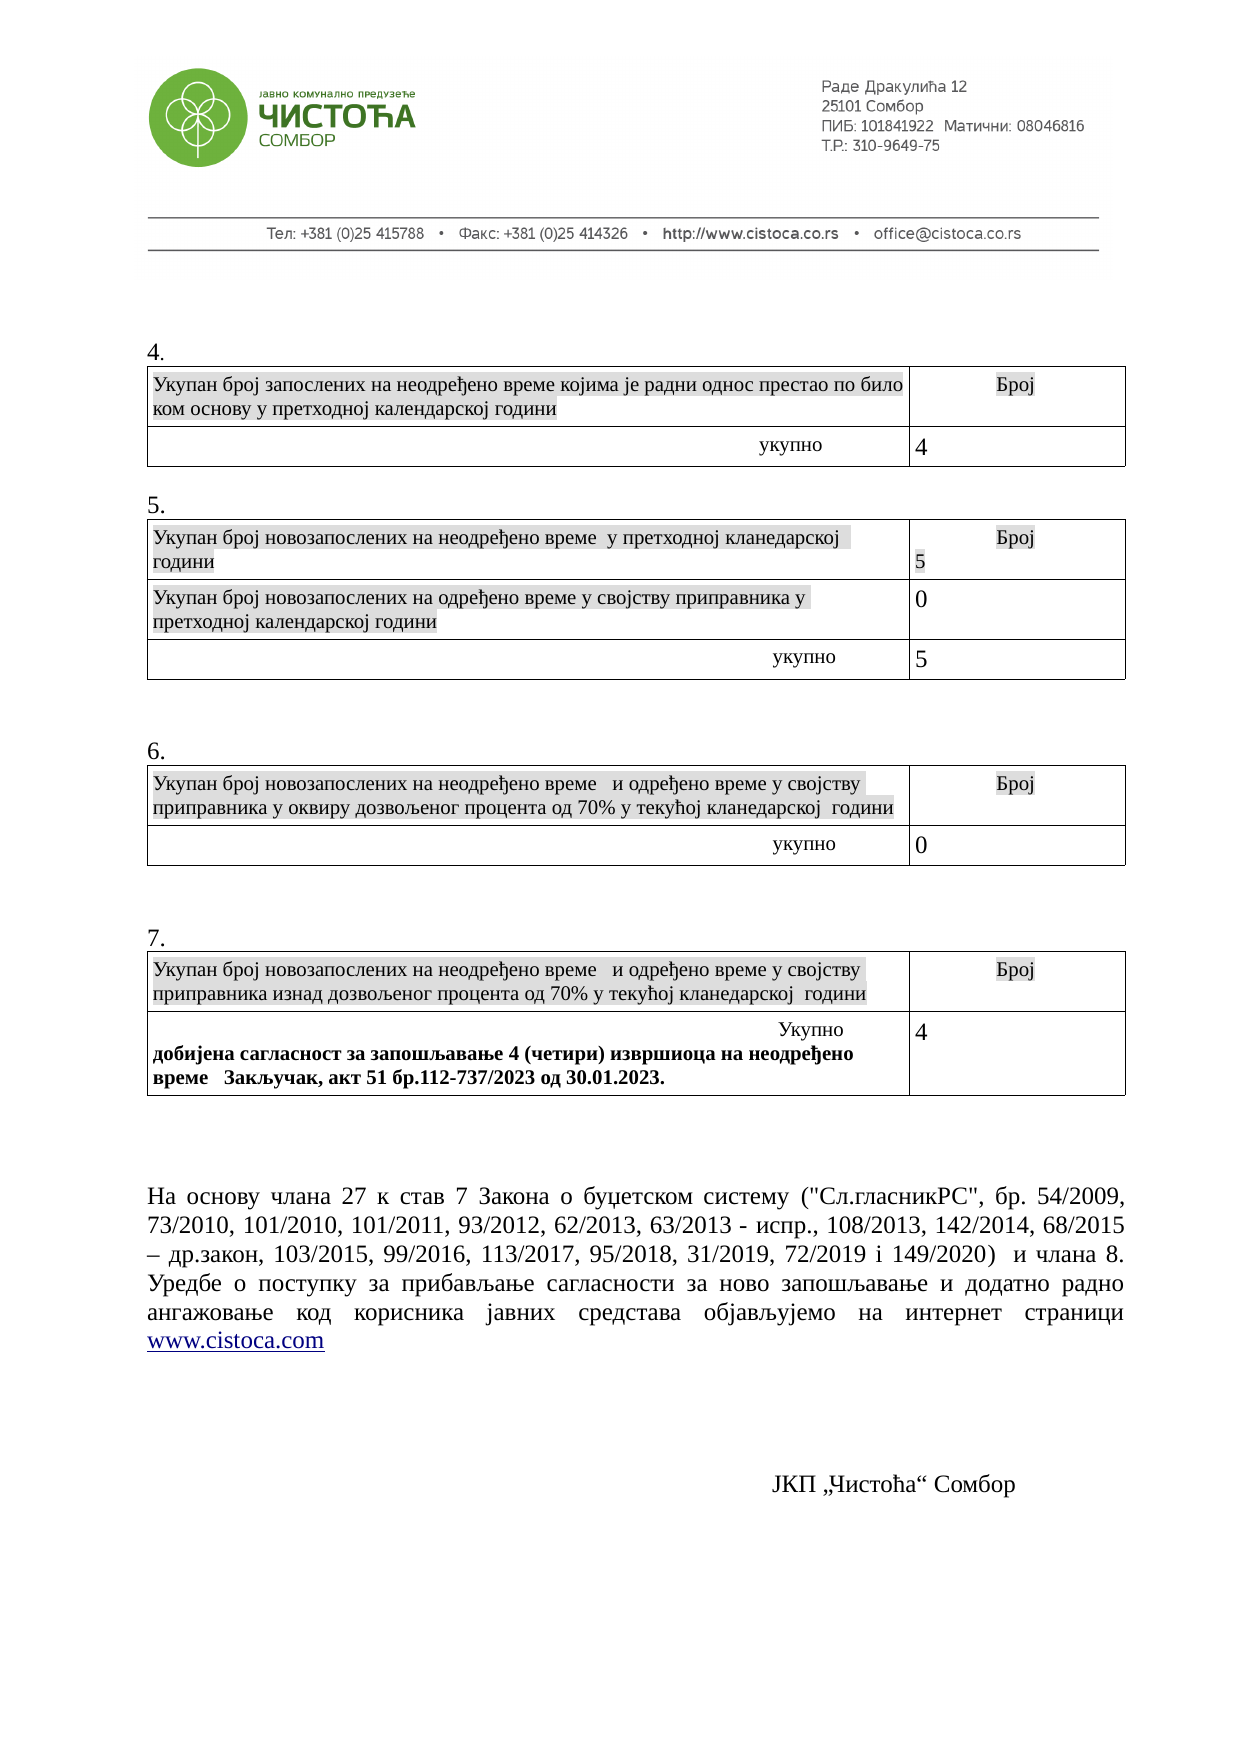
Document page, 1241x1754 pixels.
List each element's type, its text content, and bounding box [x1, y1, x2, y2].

table_header Укупан број новозапослених на неодређено време и одређено време у својству приправника изнад дозвољеног процента од 70% у текућој кланедарској години [148, 952, 909, 1011]
table_cell 5 [910, 640, 1125, 679]
text ЈКП „Чистоћа“ Сомбор [147, 1469, 1125, 1498]
table_header Број [910, 367, 1125, 426]
table_header Број [910, 766, 1125, 825]
table_header Број 5 [910, 520, 1125, 579]
picture [134, 56, 1114, 280]
table_cell укупно [148, 640, 909, 679]
table_header Укупан број новозапослених на неодређено време у претходној кланедарској години [148, 520, 909, 579]
table_cell 4 [910, 1012, 1125, 1095]
table_cell 0 [910, 826, 1125, 865]
table_cell укупно [148, 826, 909, 865]
table_cell Укупан број новозапослених на одређено време у својству приправника у претходној календарској години [148, 580, 909, 638]
text 4. [147, 337, 1125, 366]
table_header Број [910, 952, 1125, 1011]
table_cell 4 [910, 427, 1125, 466]
text 5. [147, 490, 1125, 519]
table_header Укупан број новозапослених на неодређено време и одређено време у својству приправника у оквиру дозвољеног процента од 70% у текућој кланедарској години [148, 766, 909, 825]
text 7. [147, 923, 1125, 951]
text 6. [147, 736, 1125, 765]
table_header Укупан број запослених на неодређено време којима је радни однос престао по било ком основу у претходној календарској години [148, 367, 909, 426]
text На основу члана 27 к став 7 Закона о буџетском систему ("Сл.гласникРС", бр. 54/2009, 73/2010, 101/2010, 101/2011, 93/2012, 62/2013, 63/2013 - испр., 108/2013, 142/2014, 68/2015 – др.закон, 103/2015, 99/2016, 113/2017, 95/2018, 31/2019, 72/2019 i 149/2020) и члана 8. Уредбе о поступку за прибављање сагласности за ново запошљавање и додатно радно ангажовање код корисника јавних средстава објављујемо на интернет страници www.cistoca.com [147, 1181, 1125, 1354]
table_cell укупно [148, 427, 909, 466]
table_cell 0 [910, 580, 1125, 638]
table_cell Укупно добијена сагласност за запошљавање 4 (четири) извршиоца на неодређено време Закључак, акт 51 бр.112-737/2023 од 30.01.2023. [148, 1012, 909, 1095]
